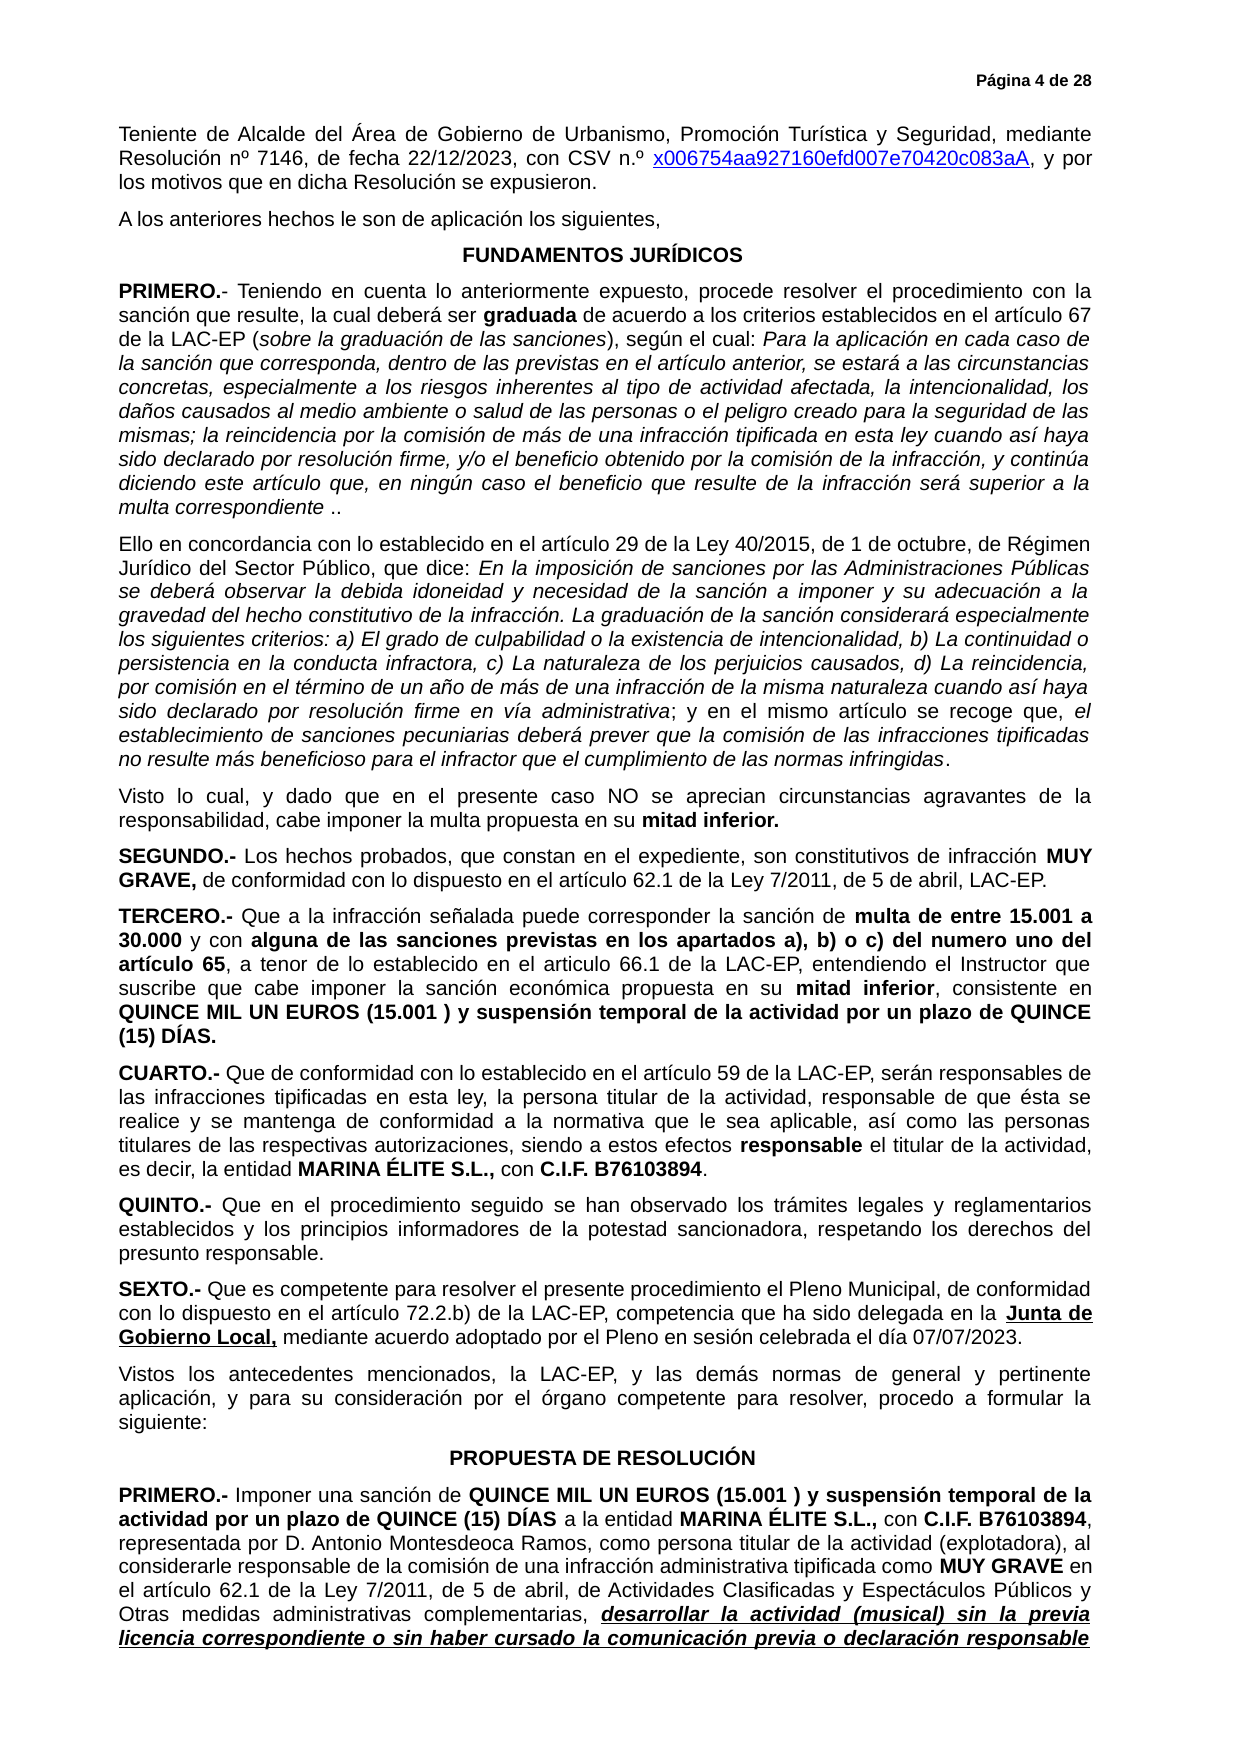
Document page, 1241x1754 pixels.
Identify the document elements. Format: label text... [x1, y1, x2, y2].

text FUNDAMENTOS JURÍDICOS [118, 243, 1092, 267]
text PRIMERO.- Teniendo en cuenta lo anteriormente expuesto, procede resolver el procedimiento con la sanción que resulte, la cual deberá ser graduada de acuerdo a los criterios establecidos en el artículo 67 de la LAC-EP (sobre la graduación de las sanciones), según el cual: Para la aplicación en cada caso de la sanción que corresponda, dentro de las previstas en el artículo anterior, se estará a las circunstancias concretas, especialmente a los riesgos inherentes al tipo de actividad afectada, la intencionalidad, los daños causados al medio ambiente o salud de las personas o el peligro creado para la seguridad de las mismas; la reincidencia por la comisión de más de una infracción tipificada en esta ley cuando así haya sido declarado por resolución firme, y/o el beneficio obtenido por la comisión de la infracción, y continúa diciendo este artículo que, en ningún caso el beneficio que resulte de la infracción será superior a la multa correspondiente .. [118, 279, 1092, 519]
text QUINTO.- Que en el procedimiento seguido se han observado los trámites legales y reglamentarios establecidos y los principios informadores de la potestad sancionadora, respetando los derechos del presunto responsable. [118, 1193, 1092, 1265]
text SEGUNDO.- Los hechos probados, que constan en el expediente, son constitutivos de infracción MUY GRAVE, de conformidad con lo dispuesto en el artículo 62.1 de la Ley 7/2011, de 5 de abril, LAC-EP. [118, 844, 1092, 892]
text TERCERO.- Que a la infracción señalada puede corresponder la sanción de multa de entre 15.001 a 30.000 y con alguna de las sanciones previstas en los apartados a), b) o c) del numero uno del artículo 65, a tenor de lo establecido en el articulo 66.1 de la LAC-EP, entendiendo el Instructor que suscribe que cabe imponer la sanción económica propuesta en su mitad inferior, consistente en QUINCE MIL UN EUROS (15.001 ) y suspensión temporal de la actividad por un plazo de QUINCE (15) DÍAS. [118, 904, 1092, 1048]
text Teniente de Alcalde del Área de Gobierno de Urbanismo, Promoción Turística y Seguridad, mediante Resolución nº 7146, de fecha 22/12/2023, con CSV n.º x006754aa927160efd007e70420c083aA, y por los motivos que en dicha Resolución se expusieron. [118, 122, 1092, 194]
text Visto lo cual, y dado que en el presente caso NO se aprecian circunstancias agravantes de la responsabilidad, cabe imponer la multa propuesta en su mitad inferior. [118, 783, 1092, 831]
text PRIMERO.- Imponer una sanción de QUINCE MIL UN EUROS (15.001 ) y suspensión temporal de la actividad por un plazo de QUINCE (15) DÍAS a la entidad MARINA ÉLITE S.L., con C.I.F. B76103894, representada por D. Antonio Montesdeoca Ramos, como persona titular de la actividad (explotadora), al considerarle responsable de la comisión de una infracción administrativa tipificada como MUY GRAVE en el artículo 62.1 de la Ley 7/2011, de 5 de abril, de Actividades Clasificadas y Espectáculos Públicos y Otras medidas administrativas complementarias, desarrollar la actividad (musical) sin la previa licencia correspondiente o sin haber cursado la comunicación previa o declaración responsable [118, 1482, 1092, 1650]
text A los anteriores hechos le son de aplicación los siguientes, [118, 206, 1092, 230]
text PROPUESTA DE RESOLUCIÓN [118, 1446, 1092, 1470]
text Vistos los antecedentes mencionados, la LAC-EP, y las demás normas de general y pertinente aplicación, y para su consideración por el órgano competente para resolver, procedo a formular la siguiente: [118, 1362, 1092, 1433]
text Ello en concordancia con lo establecido en el artículo 29 de la Ley 40/2015, de 1 de octubre, de Régimen Jurídico del Sector Público, que dice: En la imposición de sanciones por las Administraciones Públicas se deberá observar la debida idoneidad y necesidad de la sanción a imponer y su adecuación a la gravedad del hecho constitutivo de la infracción. La graduación de la sanción considerará especialmente los siguientes criterios: a) El grado de culpabilidad o la existencia de intencionalidad, b) La continuidad o persistencia en la conducta infractora, c) La naturaleza de los perjuicios causados, d) La reincidencia, por comisión en el término de un año de más de una infracción de la misma naturaleza cuando así haya sido declarado por resolución firme en vía administrativa; y en el mismo artículo se recoge que, el establecimiento de sanciones pecuniarias deberá prever que la comisión de las infracciones tipificadas no resulte más beneficioso para el infractor que el cumplimiento de las normas infringidas. [118, 531, 1092, 771]
text CUARTO.- Que de conformidad con lo establecido en el artículo 59 de la LAC-EP, serán responsables de las infracciones tipificadas en esta ley, la persona titular de la actividad, responsable de que ésta se realice y se mantenga de conformidad a la normativa que le sea aplicable, así como las personas titulares de las respectivas autorizaciones, siendo a estos efectos responsable el titular de la actividad, es decir, la entidad MARINA ÉLITE S.L., con C.I.F. B76103894. [118, 1061, 1092, 1180]
text SEXTO.- Que es competente para resolver el presente procedimiento el Pleno Municipal, de conformidad con lo dispuesto en el artículo 72.2.b) de la LAC-EP, competencia que ha sido delegada en la Junta de Gobierno Local, mediante acuerdo adoptado por el Pleno en sesión celebrada el día 07/07/2023. [118, 1277, 1092, 1349]
